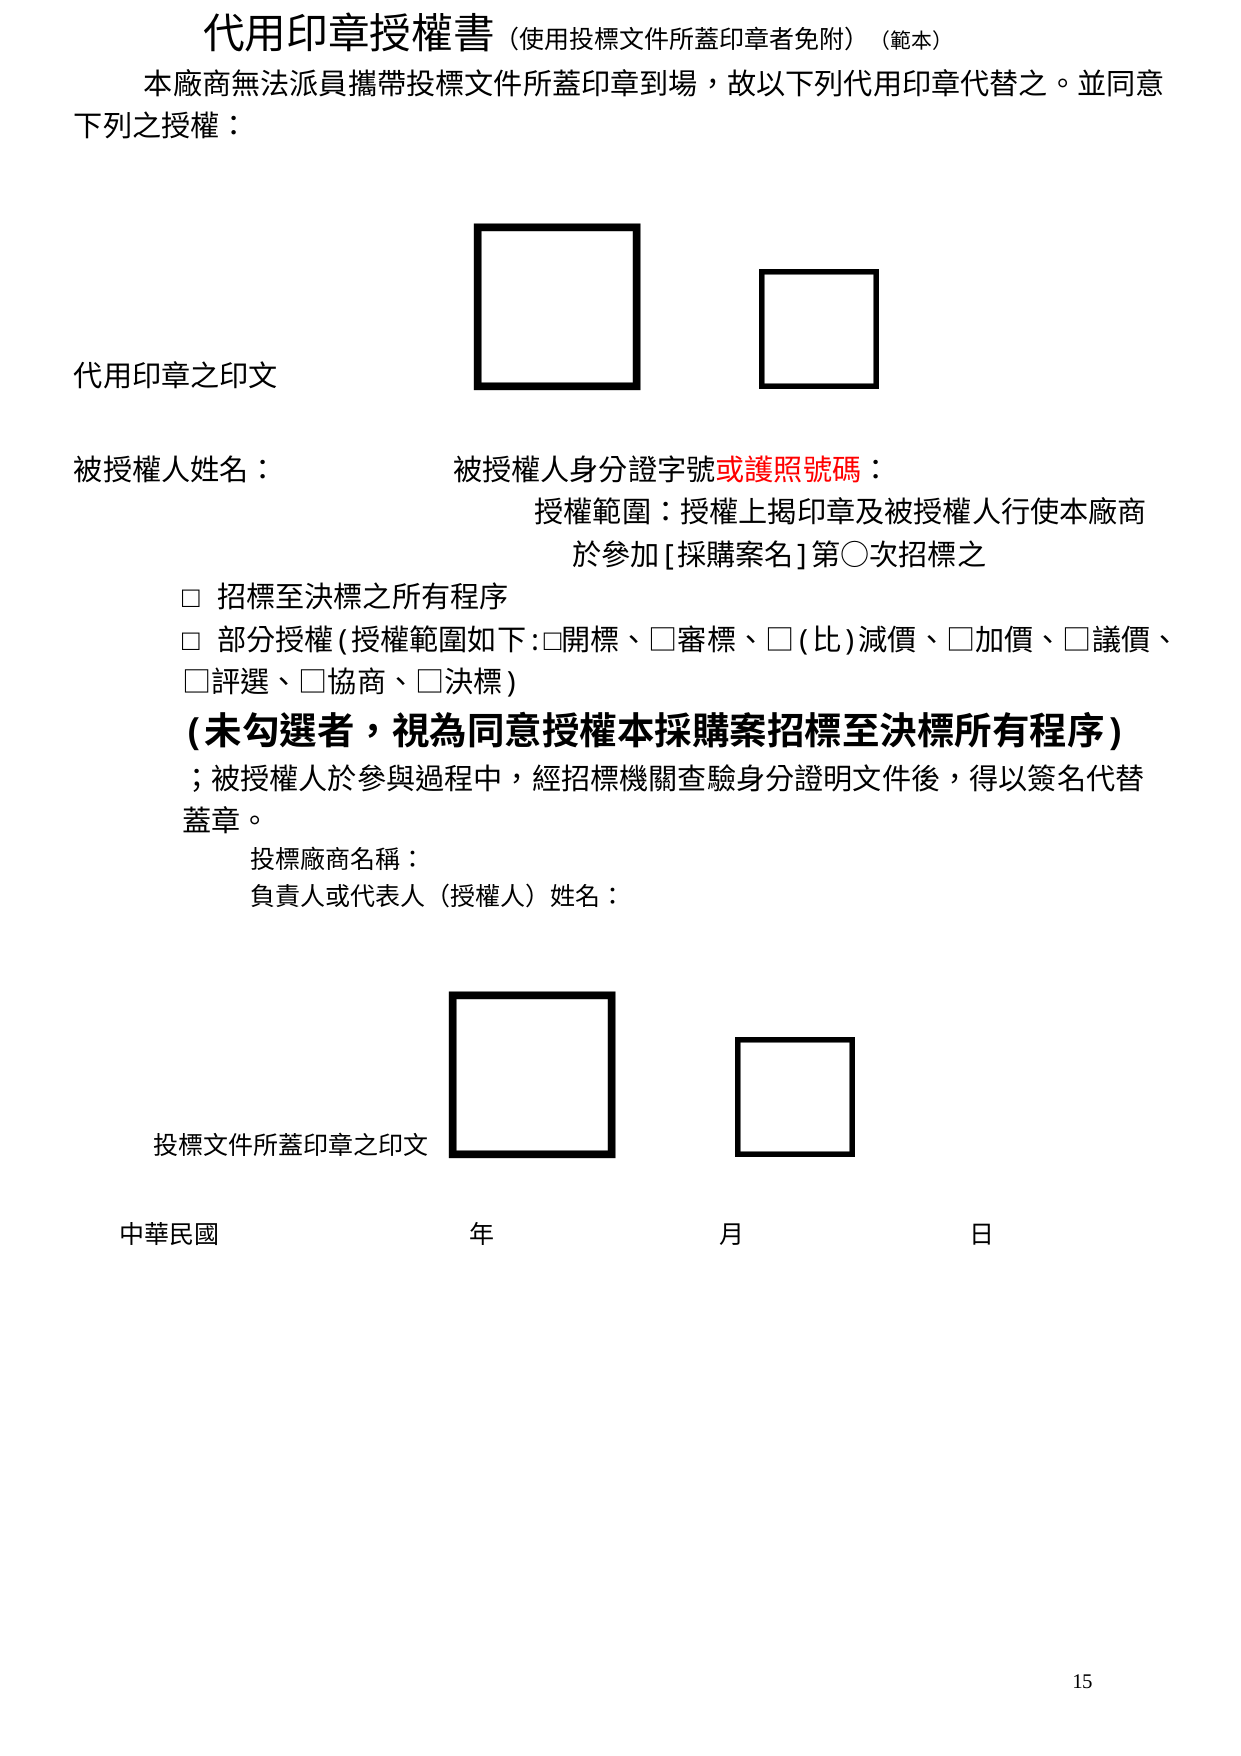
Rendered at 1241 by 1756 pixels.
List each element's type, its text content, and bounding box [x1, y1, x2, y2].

subtitle 授權範圍：授權上揭印章及被授權人行使本廠商於參加[採購案名]第○次招標之 [534, 489, 1168, 574]
subtitle ；被授權人於參與過程中，經招標機關查驗身分證明文件後，得以簽名代替蓋章。 [182, 755, 1168, 840]
subtitle 代用印章授權書（使用投標文件所蓋印章者免附）（範本） [74, 0, 1168, 60]
subtitle 代用印章之印文 □ □ [74, 145, 1168, 447]
subtitle □ 招標至決標之所有程序 [182, 574, 1168, 616]
subtitle 投標廠商名稱： [74, 840, 1168, 876]
subtitle 被授權人姓名： 被授權人身分證字號或護照號碼： [74, 447, 1168, 489]
subtitle 本廠商無法派員攜帶投標文件所蓋印章到場，故以下列代用印章代替之。並同意下列之授權： [74, 60, 1168, 145]
subtitle □ 部分授權(授權範圍如下:□開標、□審標、□(比)減價、□加價、□議價、□評選、□協商、□決標) [182, 616, 1168, 701]
subtitle (未勾選者，視為同意授權本採購案招標至決標所有程序) [182, 701, 1168, 755]
text 中華民國 年 月 日 [119, 1214, 1168, 1250]
subtitle 投標文件所蓋印章之印文□ □ [74, 912, 1168, 1214]
subtitle 負責人或代表人（授權人）姓名： [74, 876, 1168, 912]
